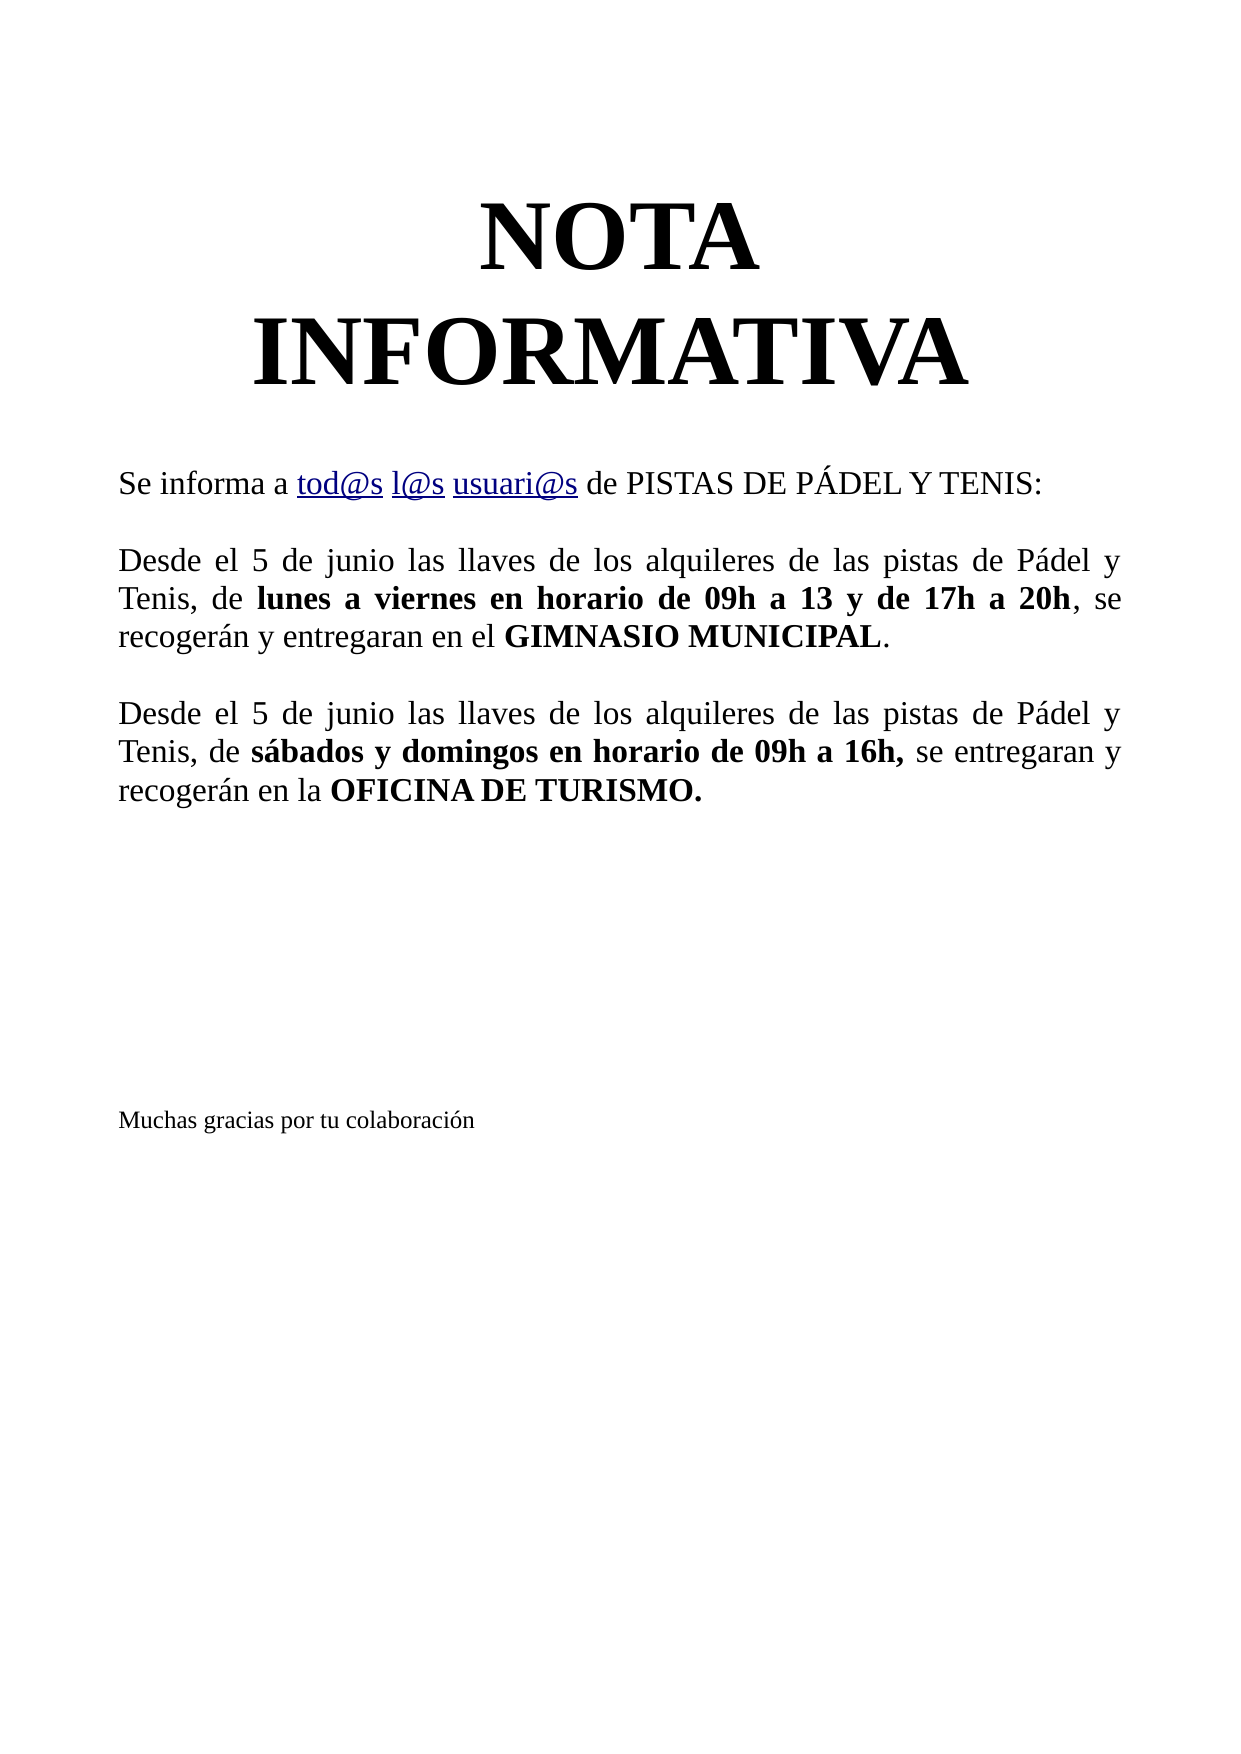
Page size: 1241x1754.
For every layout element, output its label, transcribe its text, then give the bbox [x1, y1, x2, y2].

text Desde el 5 de junio las llaves de los alquileres de las pistas de Pádel y Tenis, de lunes a viernes en horario de 09h a 13 y de 17h a 20h, se recogerán y entregaran en el GIMNASIO MUNICIPAL. [118, 540, 1122, 655]
text Desde el 5 de junio las llaves de los alquileres de las pistas de Pádel y Tenis, de sábados y domingos en horario de 09h a 16h, se entregaran y recogerán en la OFICINA DE TURISMO. [118, 693, 1122, 808]
text Muchas gracias por tu colaboración [118, 1105, 1122, 1134]
text NOTA INFORMATIVA [118, 176, 1122, 406]
text Se informa a tod@s l@s usuari@s de PISTAS DE PÁDEL Y TENIS: [118, 463, 1122, 501]
